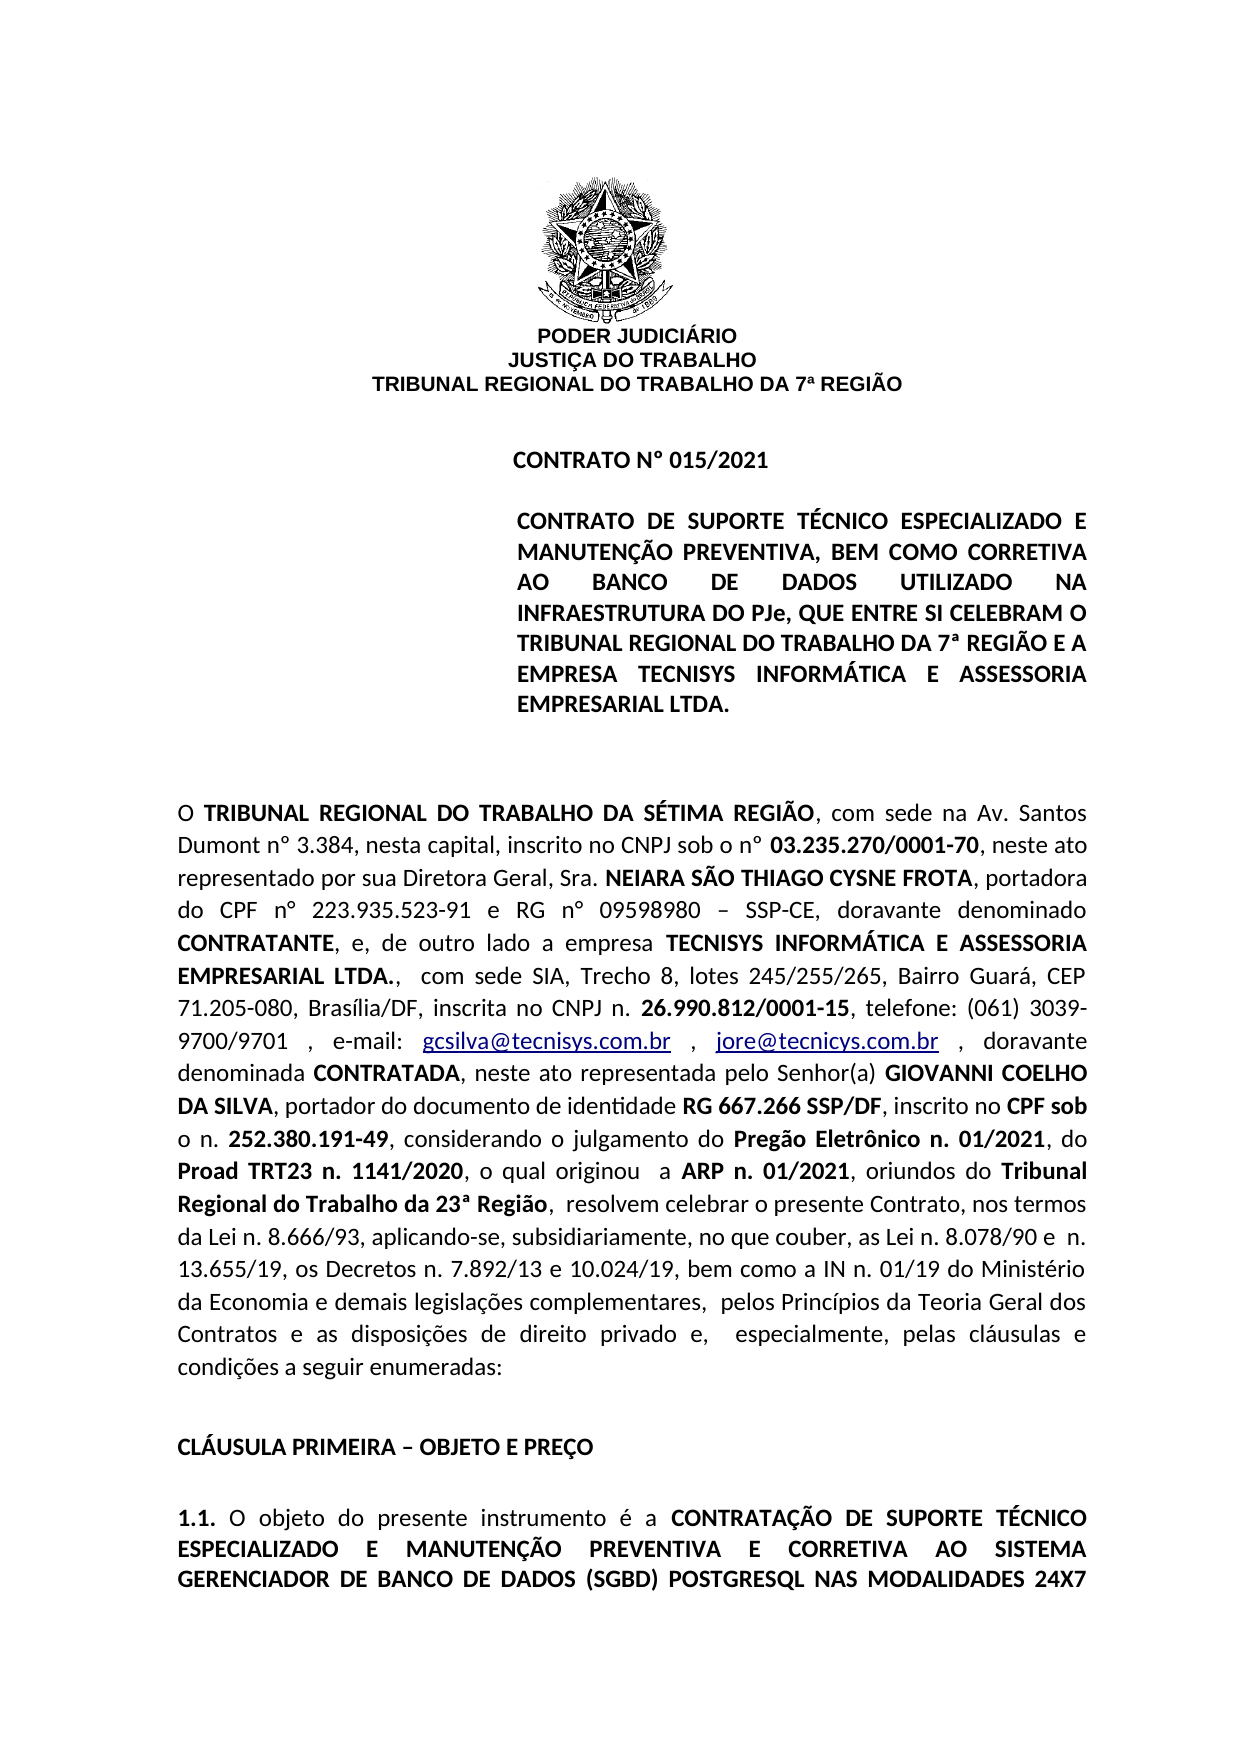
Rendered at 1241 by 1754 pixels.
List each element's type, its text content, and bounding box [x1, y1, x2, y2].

text CONTRATO Nº 015/2021 [177, 444, 1087, 475]
text PODER JUDICIÁRIO [177, 324, 1097, 348]
text O TRIBUNAL REGIONAL DO TRABALHO DA SÉTIMA REGIÃO, com sede na Av. Santos Dumont nº 3.384, nesta capital, inscrito no CNPJ sob o nº 03.235.270/0001-70, neste ato representado por sua Diretora Geral, Sra. NEIARA SÃO THIAGO CYSNE FROTA, portadora do CPF n° 223.935.523-91 e RG n° 09598980 – SSP-CE, doravante denominado CONTRATANTE, e, de outro lado a empresa TECNISYS INFORMÁTICA E ASSESSORIA EMPRESARIAL LTDA., com sede SIA, Trecho 8, lotes 245/255/265, Bairro Guará, CEP 71.205-080, Brasília/DF, inscrita no CNPJ n. 26.990.812/0001-15, telefone: (061) 3039-9700/9701 , e-mail: gcsilva@tecnisys.com.br , jore@tecnicys.com.br , doravante denominada CONTRATADA, neste ato representada pelo Senhor(a) GIOVANNI COELHO DA SILVA, portador do documento de identidade RG 667.266 SSP/DF, inscrito no CPF sob o n. 252.380.191-49, considerando o julgamento do Pregão Eletrônico n. 01/2021, do Proad TRT23 n. 1141/2020, o qual originou a ARP n. 01/2021, oriundos do Tribunal Regional do Trabalho da 23ª Região, resolvem celebrar o presente Contrato, nos termos da Lei n. 8.666/93, aplicando-se, subsidiariamente, no que couber, as Lei n. 8.078/90 e n. 13.655/19, os Decretos n. 7.892/13 e 10.024/19, bem como a IN n. 01/19 do Ministério da Economia e demais legislações complementares, pelos Princípios da Teoria Geral dos Contratos e as disposições de direito privado e, especialmente, pelas cláusulas e condições a seguir enumeradas: [177, 797, 1087, 1382]
text CLÁUSULA PRIMEIRA – OBJETO E PREÇO [177, 1431, 1087, 1461]
text 1.1. O objeto do presente instrumento é a CONTRATAÇÃO DE SUPORTE TÉCNICO ESPECIALIZADO E MANUTENÇÃO PREVENTIVA E CORRETIVA AO SISTEMA GERENCIADOR DE BANCO DE DADOS (SGBD) POSTGRESQL NAS MODALIDADES 24X7 [177, 1502, 1087, 1594]
text TRIBUNAL REGIONAL DO TRABALHO DA 7ª REGIÃO [177, 372, 1097, 396]
text JUSTIÇA DO TRABALHO [177, 348, 1087, 372]
text CONTRATO DE SUPORTE TÉCNICO ESPECIALIZADO E MANUTENÇÃO PREVENTIVA, BEM COMO CORRETIVA AO BANCO DE DADOS UTILIZADO NA INFRAESTRUTURA DO PJe, QUE ENTRE SI CELEBRAM O TRIBUNAL REGIONAL DO TRABALHO DA 7ª REGIÃO E A EMPRESA TECNISYS INFORMÁTICA E ASSESSORIA EMPRESARIAL LTDA. [517, 505, 1087, 719]
